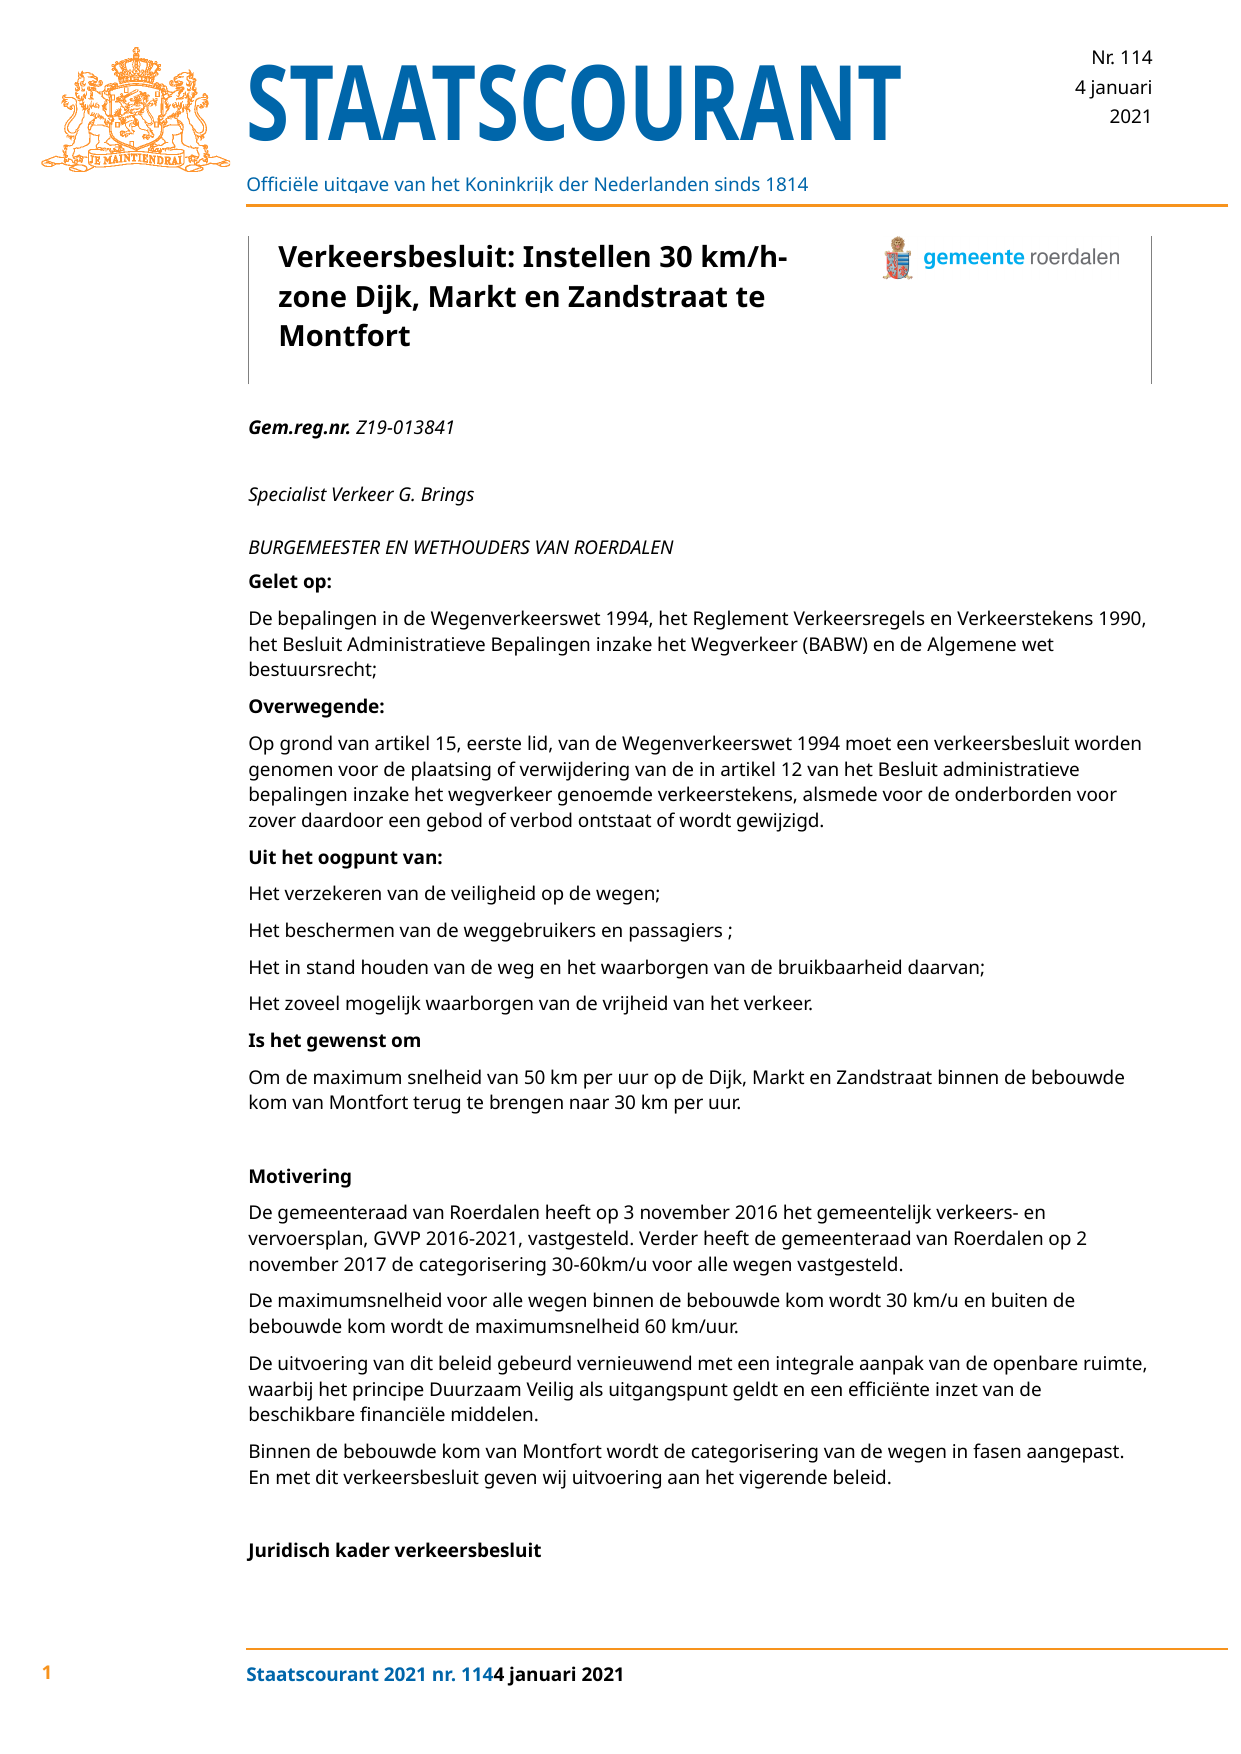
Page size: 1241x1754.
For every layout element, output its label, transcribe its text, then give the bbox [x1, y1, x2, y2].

text De uitvoering van dit beleid gebeurd vernieuwend met een integrale aanpak van de openbare ruimte, waarbij het principe Duurzaam Veilig als uitgangspunt geldt en een efficiënte inzet van de beschikbare financiële middelen. [248, 1350, 1152, 1427]
text Het in stand houden van de weg en het waarborgen van de bruikbaarheid daarvan; [248, 954, 1152, 979]
text Is het gewenst om [248, 1027, 1152, 1053]
text Gelet op: [248, 568, 1152, 594]
text Het verzekeren van de veiligheid op de wegen; [248, 881, 1152, 906]
text Motivering [248, 1163, 1152, 1189]
text Juridisch kader verkeersbesluit [248, 1537, 1152, 1563]
text Op grond van artikel 15, eerste lid, van de Wegenverkeerswet 1994 moet een verkeersbesluit worden genomen voor de plaatsing of verwijdering van de in artikel 12 van het Besluit administratieve bepalingen inzake het wegverkeer genoemde verkeerstekens, alsmede voor de onderborden voor zover daardoor een gebod of verbod ontstaat of wordt gewijzigd. [248, 730, 1152, 833]
text Uit het oogpunt van: [248, 844, 1152, 869]
table_header Verkeersbesluit: Instellen 30 km/h-zone Dijk, Markt en Zandstraat te Montfort [249, 236, 850, 384]
picture [882, 236, 1119, 280]
text Specialist Verkeer G. Brings [248, 482, 1152, 507]
text Om de maximum snelheid van 50 km per uur op de Dijk, Markt en Zandstraat binnen de bebouwde kom van Montfort terug te brengen naar 30 km per uur. [248, 1064, 1152, 1115]
text De bepalingen in de Wegenverkeerswet 1994, het Reglement Verkeersregels en Verkeerstekens 1990, het Besluit Administratieve Bepalingen inzake het Wegverkeer (BABW) en de Algemene wet bestuursrecht; [248, 605, 1152, 682]
text Binnen de bebouwde kom van Montfort wordt de categorisering van de wegen in fasen aangepast. En met dit verkeersbesluit geven wij uitvoering aan het vigerende beleid. [248, 1438, 1152, 1490]
text BURGEMEESTER EN WETHOUDERS VAN ROERDALEN [248, 534, 1152, 560]
text De maximumsnelheid voor alle wegen binnen de bebouwde kom wordt 30 km/u en buiten de bebouwde kom wordt de maximumsnelheid 60 km/uur. [248, 1288, 1152, 1339]
table_header [850, 236, 1151, 384]
text De gemeenteraad van Roerdalen heeft op 3 november 2016 het gemeentelijk verkeers- en vervoersplan, GVVP 2016-2021, vastgesteld. Verder heeft de gemeenteraad van Roerdalen op 2 november 2017 de categorisering 30-60km/u voor alle wegen vastgesteld. [248, 1199, 1152, 1277]
text Het beschermen van de weggebruikers en passagiers ; [248, 917, 1152, 943]
picture [41, 47, 231, 172]
text Het zoveel mogelijk waarborgen van de vrijheid van het verkeer. [248, 991, 1152, 1016]
text Overwegende: [248, 693, 1152, 719]
text Gem.reg.nr. Z19-013841 [248, 414, 1152, 440]
